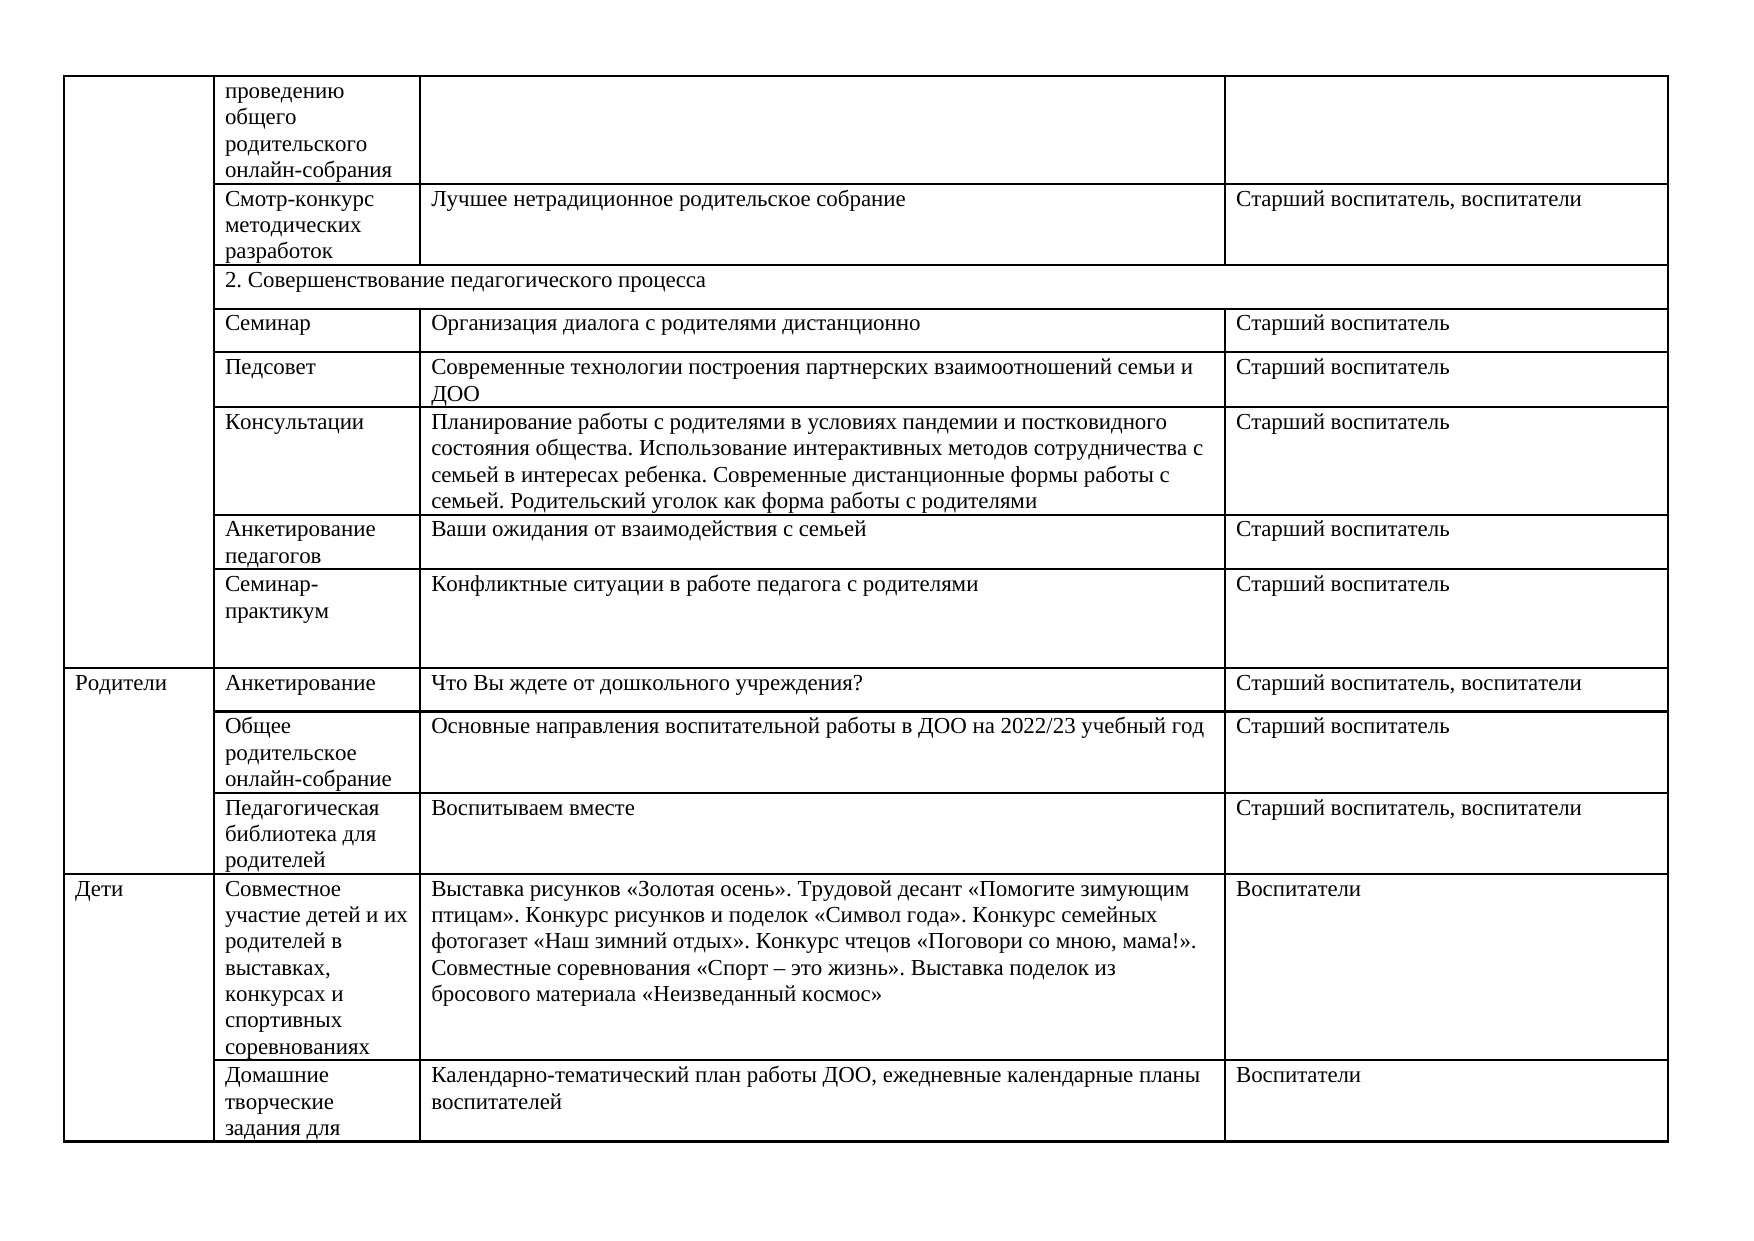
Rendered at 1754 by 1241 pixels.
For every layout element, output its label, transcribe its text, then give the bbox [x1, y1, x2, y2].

table_cell Педсовет [215, 353, 419, 406]
table_cell Ваши ожидания от взаимодействия с семьей [421, 516, 1224, 568]
table_cell Что Вы ждете от дошкольного учреждения? [421, 669, 1224, 710]
table_cell Педагогическая библиотека для родителей [215, 794, 419, 873]
table_cell Основные направления воспитательной работы в ДОО на 2022/23 учебный год [421, 713, 1224, 792]
table_cell Старший воспитатель [1226, 516, 1667, 568]
table_cell проведению общего родительского онлайн-собрания [215, 77, 419, 182]
table_cell Старший воспитатель, воспитатели [1226, 794, 1667, 873]
table_cell Старший воспитатель, воспитатели [1226, 669, 1667, 710]
table_cell Старший воспитатель [1226, 353, 1667, 406]
table_cell Родители [65, 669, 213, 873]
table_cell Лучшее нетрадиционное родительское собрание [421, 185, 1224, 264]
table_cell Консультации [215, 408, 419, 513]
table_cell Домашние творческие задания для [215, 1061, 419, 1140]
table_cell Старший воспитатель [1226, 310, 1667, 351]
table_cell Анкетирование [215, 669, 419, 710]
table_cell Общее родительское онлайн-собрание [215, 713, 419, 792]
table_cell Старший воспитатель, воспитатели [1226, 185, 1667, 264]
table_cell Календарно-тематический план работы ДОО, ежедневные календарные планы воспитателей [421, 1061, 1224, 1140]
table_cell [421, 77, 1224, 182]
table_cell [65, 77, 213, 667]
table_cell Современные технологии построения партнерских взаимоотношений семьи и ДОО [421, 353, 1224, 406]
table_cell Старший воспитатель [1226, 408, 1667, 513]
table_cell Семинар [215, 310, 419, 351]
table_cell Старший воспитатель [1226, 713, 1667, 792]
table_cell Анкетирование педагогов [215, 516, 419, 568]
table_cell Воспитатели [1226, 1061, 1667, 1140]
table_cell Семинар-практикум [215, 570, 419, 667]
table_cell Совместное участие детей и их родителей в выставках, конкурсах и спортивных соревнованиях [215, 875, 419, 1059]
table_cell Воспитатели [1226, 875, 1667, 1059]
table_cell Воспитываем вместе [421, 794, 1224, 873]
table_cell Планирование работы с родителями в условиях пандемии и постковидного состояния общества. Использование интерактивных методов сотрудничества с семьей в интересах ребенка. Современные дистанционные формы работы с семьей. Родительский уголок как форма работы с родителями [421, 408, 1224, 513]
table_cell Дети [65, 875, 213, 1140]
table_cell Старший воспитатель [1226, 570, 1667, 667]
table_cell Выставка рисунков «Золотая осень». Трудовой десант «Помогите зимующим птицам». Конкурс рисунков и поделок «Символ года». Конкурс семейных фотогазет «Наш зимний отдых». Конкурс чтецов «Поговори со мною, мама!». Совместные соревнования «Спорт – это жизнь». Выставка поделок из бросового материала «Неизведанный космос» [421, 875, 1224, 1059]
table_cell 2. Совершенствование педагогического процесса [215, 266, 1667, 307]
table_cell Организация диалога с родителями дистанционно [421, 310, 1224, 351]
table_cell Конфликтные ситуации в работе педагога с родителями [421, 570, 1224, 667]
table_cell Смотр-конкурс методических разработок [215, 185, 419, 264]
table_cell [1226, 77, 1667, 182]
